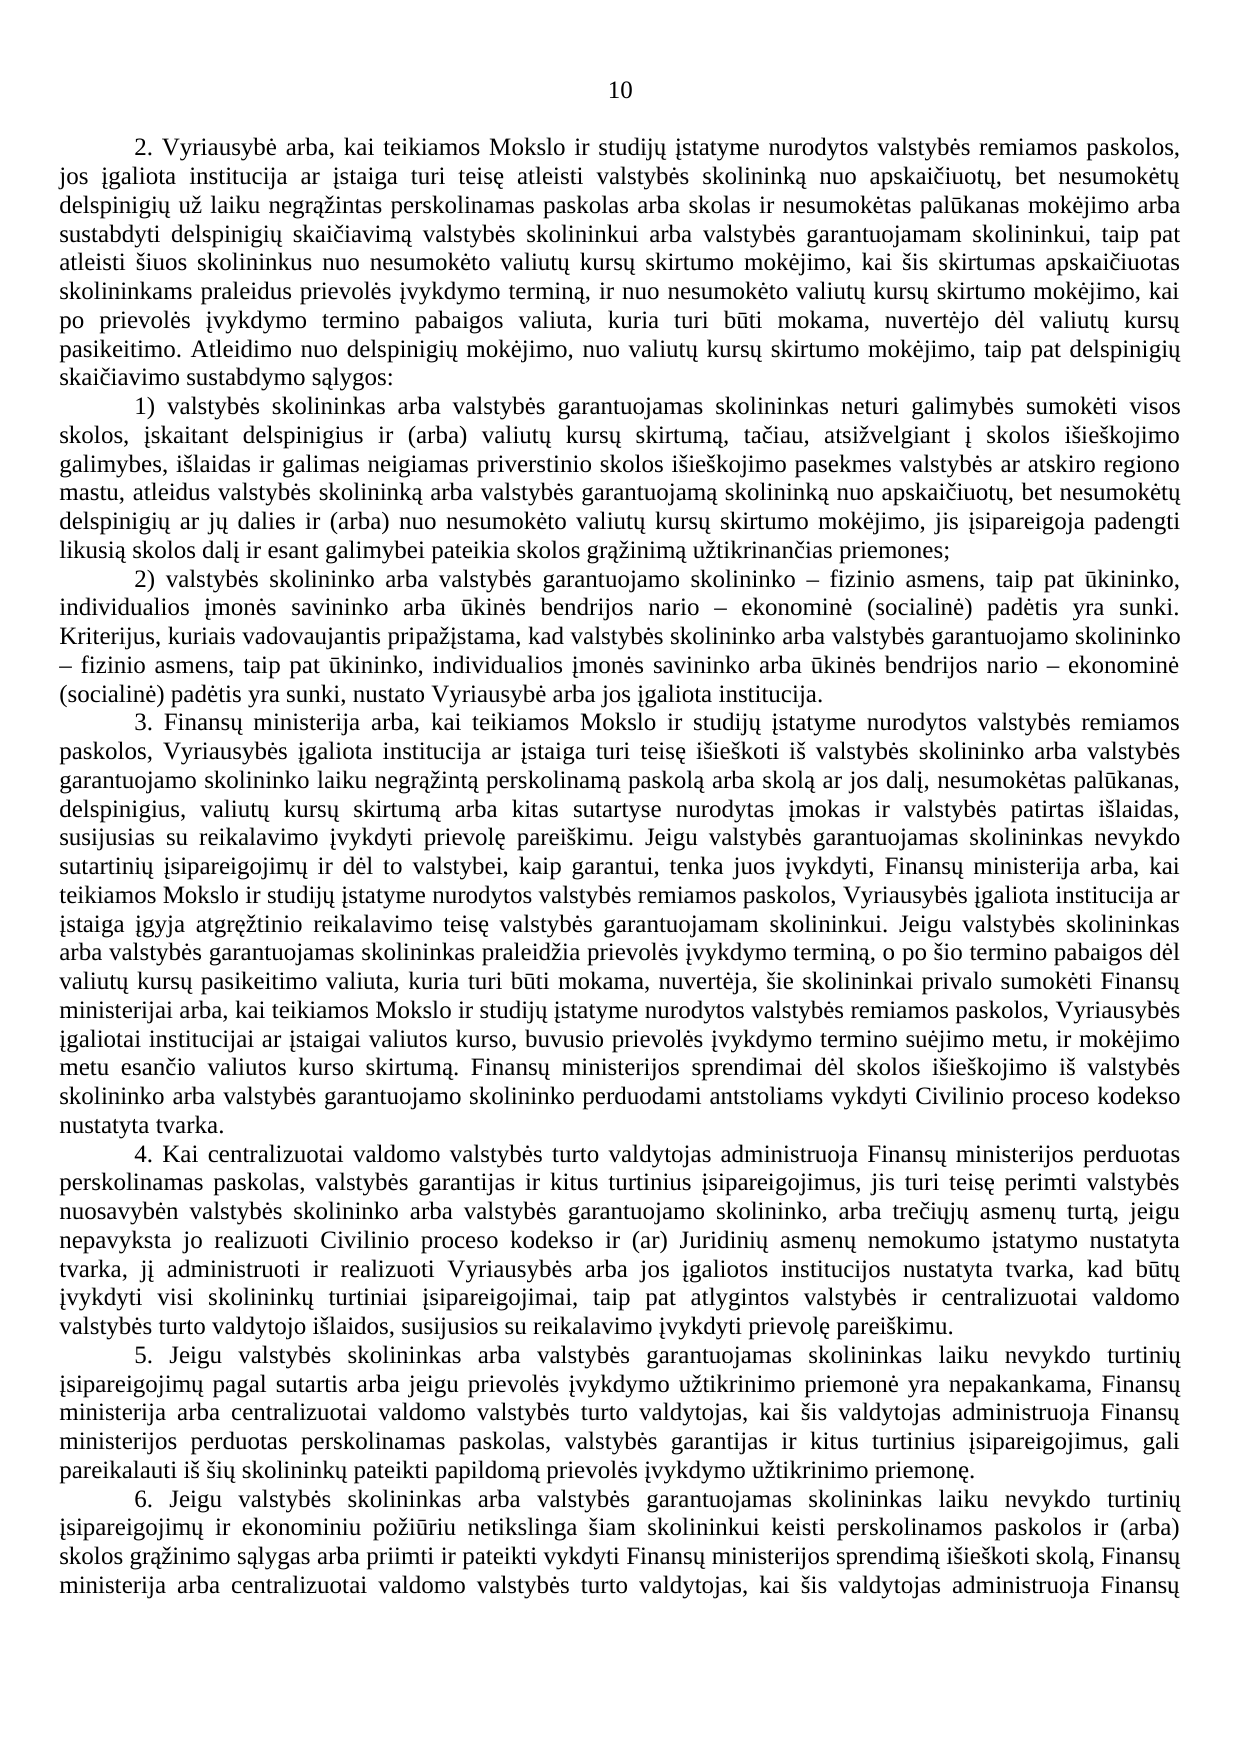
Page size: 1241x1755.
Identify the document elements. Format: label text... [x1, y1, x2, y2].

text 1) valstybės skolininkas arba valstybės garantuojamas skolininkas neturi galimybės sumokėti visos skolos, įskaitant delspinigius ir (arba) valiutų kursų skirtumą, tačiau, atsižvelgiant į skolos išieškojimo galimybes, išlaidas ir galimas neigiamas priverstinio skolos išieškojimo pasekmes valstybės ar atskiro regiono mastu, atleidus valstybės skolininką arba valstybės garantuojamą skolininką nuo apskaičiuotų, bet nesumokėtų delspinigių ar jų dalies ir (arba) nuo nesumokėto valiutų kursų skirtumo mokėjimo, jis įsipareigoja padengti likusią skolos dalį ir esant galimybei pateikia skolos grąžinimą užtikrinančias priemones; [59, 391, 1181, 564]
text 2) valstybės skolininko arba valstybės garantuojamo skolininko – fizinio asmens, taip pat ūkininko, individualios įmonės savininko arba ūkinės bendrijos nario – ekonominė (socialinė) padėtis yra sunki. Kriterijus, kuriais vadovaujantis pripažįstama, kad valstybės skolininko arba valstybės garantuojamo skolininko – fizinio asmens, taip pat ūkininko, individualios įmonės savininko arba ūkinės bendrijos nario – ekonominė (socialinė) padėtis yra sunki, nustato Vyriausybė arba jos įgaliota institucija. [59, 564, 1181, 707]
text 5. Jeigu valstybės skolininkas arba valstybės garantuojamas skolininkas laiku nevykdo turtinių įsipareigojimų pagal sutartis arba jeigu prievolės įvykdymo užtikrinimo priemonė yra nepakankama, Finansų ministerija arba centralizuotai valdomo valstybės turto valdytojas, kai šis valdytojas administruoja Finansų ministerijos perduotas perskolinamas paskolas, valstybės garantijas ir kitus turtinius įsipareigojimus, gali pareikalauti iš šių skolininkų pateikti papildomą prievolės įvykdymo užtikrinimo priemonę. [59, 1340, 1181, 1484]
text 6. Jeigu valstybės skolininkas arba valstybės garantuojamas skolininkas laiku nevykdo turtinių įsipareigojimų ir ekonominiu požiūriu netikslinga šiam skolininkui keisti perskolinamos paskolos ir (arba) skolos grąžinimo sąlygas arba priimti ir pateikti vykdyti Finansų ministerijos sprendimą išieškoti skolą, Finansų ministerija arba centralizuotai valdomo valstybės turto valdytojas, kai šis valdytojas administruoja Finansų [59, 1484, 1181, 1599]
text 4. Kai centralizuotai valdomo valstybės turto valdytojas administruoja Finansų ministerijos perduotas perskolinamas paskolas, valstybės garantijas ir kitus turtinius įsipareigojimus, jis turi teisę perimti valstybės nuosavybėn valstybės skolininko arba valstybės garantuojamo skolininko, arba trečiųjų asmenų turtą, jeigu nepavyksta jo realizuoti Civilinio proceso kodekso ir (ar) Juridinių asmenų nemokumo įstatymo nustatyta tvarka, jį administruoti ir realizuoti Vyriausybės arba jos įgaliotos institucijos nustatyta tvarka, kad būtų įvykdyti visi skolininkų turtiniai įsipareigojimai, taip pat atlygintos valstybės ir centralizuotai valdomo valstybės turto valdytojo išlaidos, susijusios su reikalavimo įvykdyti prievolę pareiškimu. [59, 1139, 1181, 1340]
text 2. Vyriausybė arba, kai teikiamos Mokslo ir studijų įstatyme nurodytos valstybės remiamos paskolos, jos įgaliota institucija ar įstaiga turi teisę atleisti valstybės skolininką nuo apskaičiuotų, bet nesumokėtų delspinigių už laiku negrąžintas perskolinamas paskolas arba skolas ir nesumokėtas palūkanas mokėjimo arba sustabdyti delspinigių skaičiavimą valstybės skolininkui arba valstybės garantuojamam skolininkui, taip pat atleisti šiuos skolininkus nuo nesumokėto valiutų kursų skirtumo mokėjimo, kai šis skirtumas apskaičiuotas skolininkams praleidus prievolės įvykdymo terminą, ir nuo nesumokėto valiutų kursų skirtumo mokėjimo, kai po prievolės įvykdymo termino pabaigos valiuta, kuria turi būti mokama, nuvertėjo dėl valiutų kursų pasikeitimo. Atleidimo nuo delspinigių mokėjimo, nuo valiutų kursų skirtumo mokėjimo, taip pat delspinigių skaičiavimo sustabdymo sąlygos: [59, 132, 1181, 391]
text 3. Finansų ministerija arba, kai teikiamos Mokslo ir studijų įstatyme nurodytos valstybės remiamos paskolos, Vyriausybės įgaliota institucija ar įstaiga turi teisę išieškoti iš valstybės skolininko arba valstybės garantuojamo skolininko laiku negrąžintą perskolinamą paskolą arba skolą ar jos dalį, nesumokėtas palūkanas, delspinigius, valiutų kursų skirtumą arba kitas sutartyse nurodytas įmokas ir valstybės patirtas išlaidas, susijusias su reikalavimo įvykdyti prievolę pareiškimu. Jeigu valstybės garantuojamas skolininkas nevykdo sutartinių įsipareigojimų ir dėl to valstybei, kaip garantui, tenka juos įvykdyti, Finansų ministerija arba, kai teikiamos Mokslo ir studijų įstatyme nurodytos valstybės remiamos paskolos, Vyriausybės įgaliota institucija ar įstaiga įgyja atgręžtinio reikalavimo teisę valstybės garantuojamam skolininkui. Jeigu valstybės skolininkas arba valstybės garantuojamas skolininkas praleidžia prievolės įvykdymo terminą, o po šio termino pabaigos dėl valiutų kursų pasikeitimo valiuta, kuria turi būti mokama, nuvertėja, šie skolininkai privalo sumokėti Finansų ministerijai arba, kai teikiamos Mokslo ir studijų įstatyme nurodytos valstybės remiamos paskolos, Vyriausybės įgaliotai institucijai ar įstaigai valiutos kurso, buvusio prievolės įvykdymo termino suėjimo metu, ir mokėjimo metu esančio valiutos kurso skirtumą. Finansų ministerijos sprendimai dėl skolos išieškojimo iš valstybės skolininko arba valstybės garantuojamo skolininko perduodami antstoliams vykdyti Civilinio proceso kodekso nustatyta tvarka. [59, 707, 1181, 1139]
